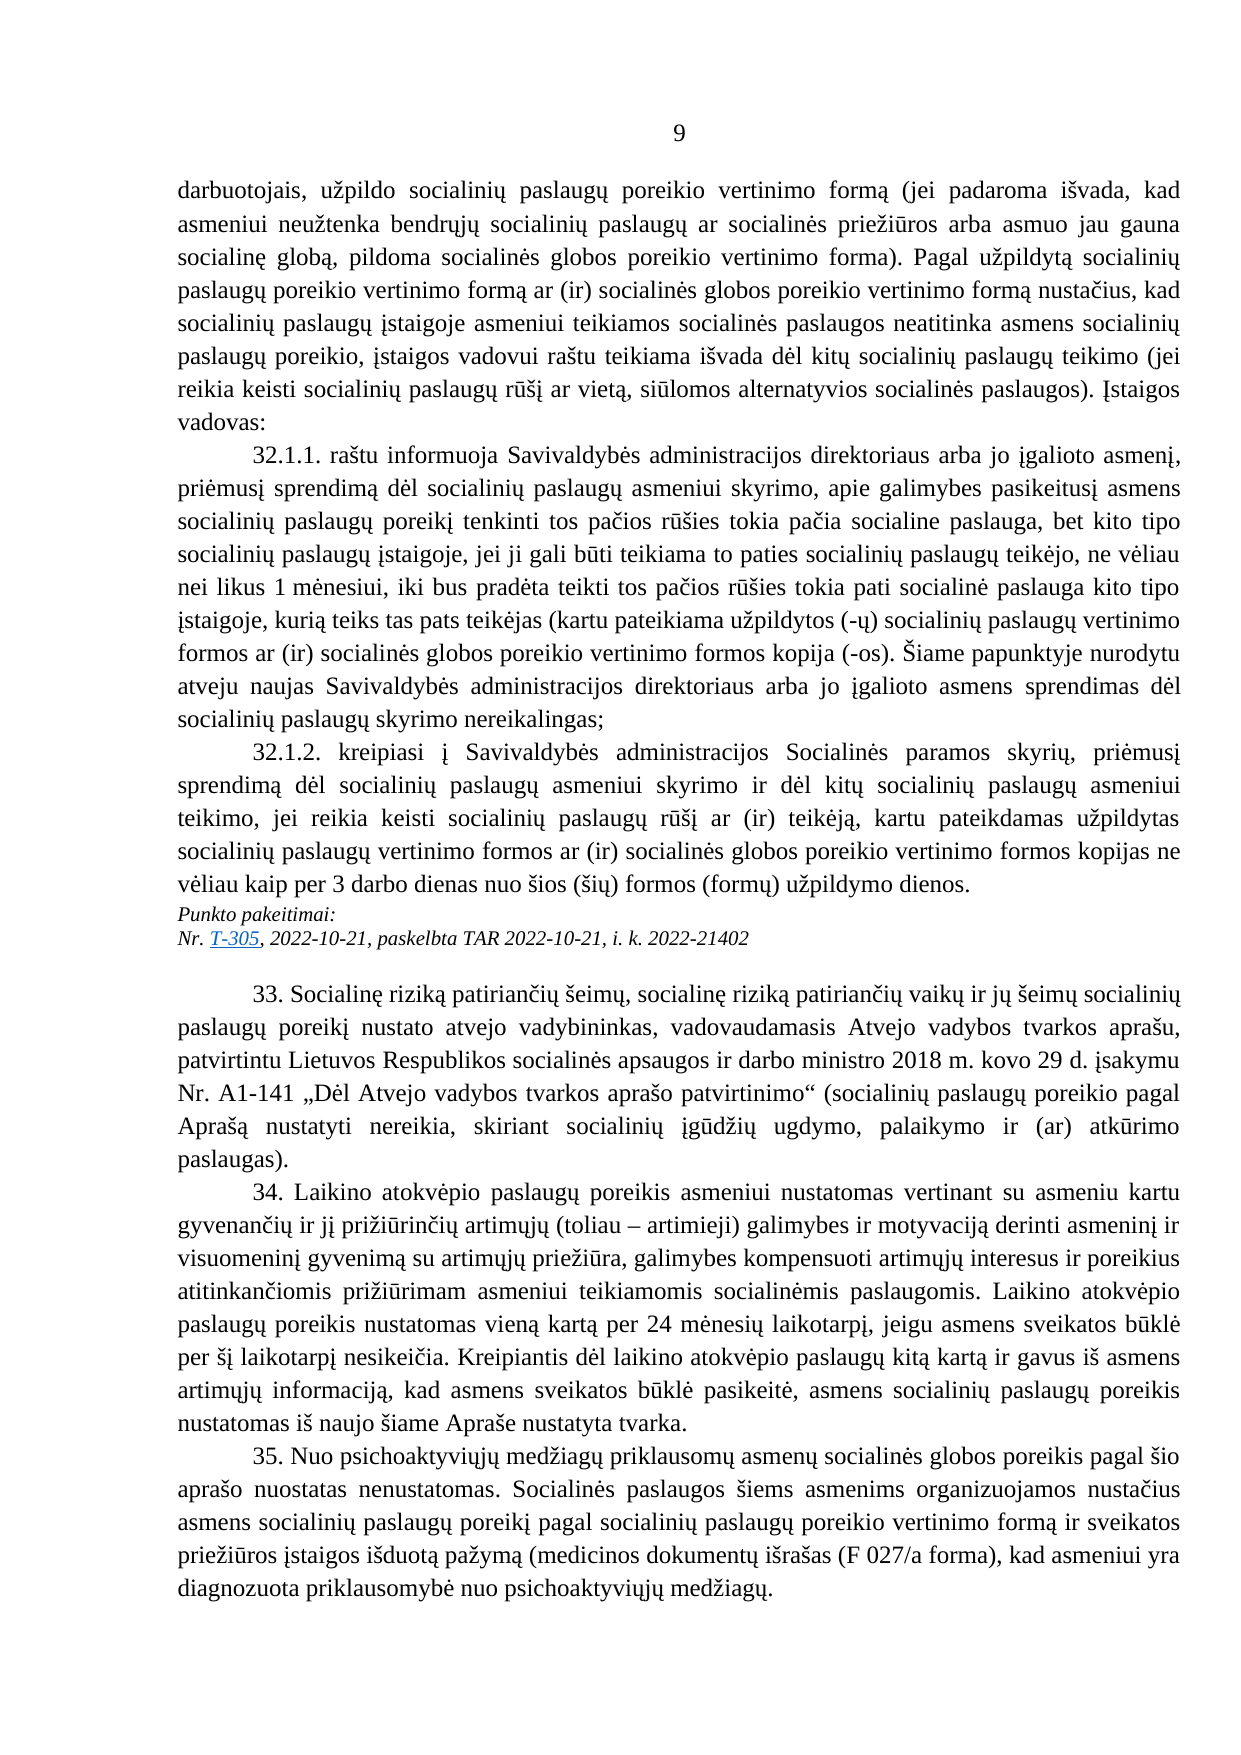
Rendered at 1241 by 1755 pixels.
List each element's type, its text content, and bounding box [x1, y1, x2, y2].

text 32.1.1. raštu informuoja Savivaldybės administracijos direktoriaus arba jo įgalioto asmenį, priėmusį sprendimą dėl socialinių paslaugų asmeniui skyrimo, apie galimybes pasikeitusį asmens socialinių paslaugų poreikį tenkinti tos pačios rūšies tokia pačia socialine paslauga, bet kito tipo socialinių paslaugų įstaigoje, jei ji gali būti teikiama to paties socialinių paslaugų teikėjo, ne vėliau nei likus 1 mėnesiui, iki bus pradėta teikti tos pačios rūšies tokia pati socialinė paslauga kito tipo įstaigoje, kurią teiks tas pats teikėjas (kartu pateikiama užpildytos (-ų) socialinių paslaugų vertinimo formos ar (ir) socialinės globos poreikio vertinimo formos kopija (-os). Šiame papunktyje nurodytu atveju naujas Savivaldybės administracijos direktoriaus arba jo įgalioto asmens sprendimas dėl socialinių paslaugų skyrimo nereikalingas; [177, 440, 1181, 733]
text Punkto pakeitimai: [177, 902, 1181, 926]
text Nr. T-305, 2022-10-21, paskelbta TAR 2022-10-21, i. k. 2022-21402 [177, 926, 1181, 950]
text 33. Socialinę riziką patiriančių šeimų, socialinę riziką patiriančių vaikų ir jų šeimų socialinių paslaugų poreikį nustato atvejo vadybininkas, vadovaudamasis Atvejo vadybos tvarkos aprašu, patvirtintu Lietuvos Respublikos socialinės apsaugos ir darbo ministro 2018 m. kovo 29 d. įsakymu Nr. A1-141 „Dėl Atvejo vadybos tvarkos aprašo patvirtinimo“ (socialinių paslaugų poreikio pagal Aprašą nustatyti nereikia, skiriant socialinių įgūdžių ugdymo, palaikymo ir (ar) atkūrimo paslaugas). [177, 979, 1181, 1173]
text 35. Nuo psichoaktyviųjų medžiagų priklausomų asmenų socialinės globos poreikis pagal šio aprašo nuostatas nenustatomas. Socialinės paslaugos šiems asmenims organizuojamos nustačius asmens socialinių paslaugų poreikį pagal socialinių paslaugų poreikio vertinimo formą ir sveikatos priežiūros įstaigos išduotą pažymą (medicinos dokumentų išrašas (F 027/a forma), kad asmeniui yra diagnozuota priklausomybė nuo psichoaktyviųjų medžiagų. [177, 1441, 1181, 1602]
text 34. Laikino atokvėpio paslaugų poreikis asmeniui nustatomas vertinant su asmeniu kartu gyvenančių ir jį prižiūrinčių artimųjų (toliau – artimieji) galimybes ir motyvaciją derinti asmeninį ir visuomeninį gyvenimą su artimųjų priežiūra, galimybes kompensuoti artimųjų interesus ir poreikius atitinkančiomis prižiūrimam asmeniui teikiamomis socialinėmis paslaugomis. Laikino atokvėpio paslaugų poreikis nustatomas vieną kartą per 24 mėnesių laikotarpį, jeigu asmens sveikatos būklė per šį laikotarpį nesikeičia. Kreipiantis dėl laikino atokvėpio paslaugų kitą kartą ir gavus iš asmens artimųjų informaciją, kad asmens sveikatos būklė pasikeitė, asmens socialinių paslaugų poreikis nustatomas iš naujo šiame Apraše nustatyta tvarka. [177, 1177, 1181, 1437]
text 32.1.2. kreipiasi į Savivaldybės administracijos Socialinės paramos skyrių, priėmusį sprendimą dėl socialinių paslaugų asmeniui skyrimo ir dėl kitų socialinių paslaugų asmeniui teikimo, jei reikia keisti socialinių paslaugų rūšį ar (ir) teikėją, kartu pateikdamas užpildytas socialinių paslaugų vertinimo formos ar (ir) socialinės globos poreikio vertinimo formos kopijas ne vėliau kaip per 3 darbo dienas nuo šios (šių) formos (formų) užpildymo dienos. [177, 737, 1181, 898]
text darbuotojais, užpildo socialinių paslaugų poreikio vertinimo formą (jei padaroma išvada, kad asmeniui neužtenka bendrųjų socialinių paslaugų ar socialinės priežiūros arba asmuo jau gauna socialinę globą, pildoma socialinės globos poreikio vertinimo forma). Pagal užpildytą socialinių paslaugų poreikio vertinimo formą ar (ir) socialinės globos poreikio vertinimo formą nustačius, kad socialinių paslaugų įstaigoje asmeniui teikiamos socialinės paslaugos neatitinka asmens socialinių paslaugų poreikio, įstaigos vadovui raštu teikiama išvada dėl kitų socialinių paslaugų teikimo (jei reikia keisti socialinių paslaugų rūšį ar vietą, siūlomos alternatyvios socialinės paslaugos). Įstaigos vadovas: [177, 176, 1181, 436]
